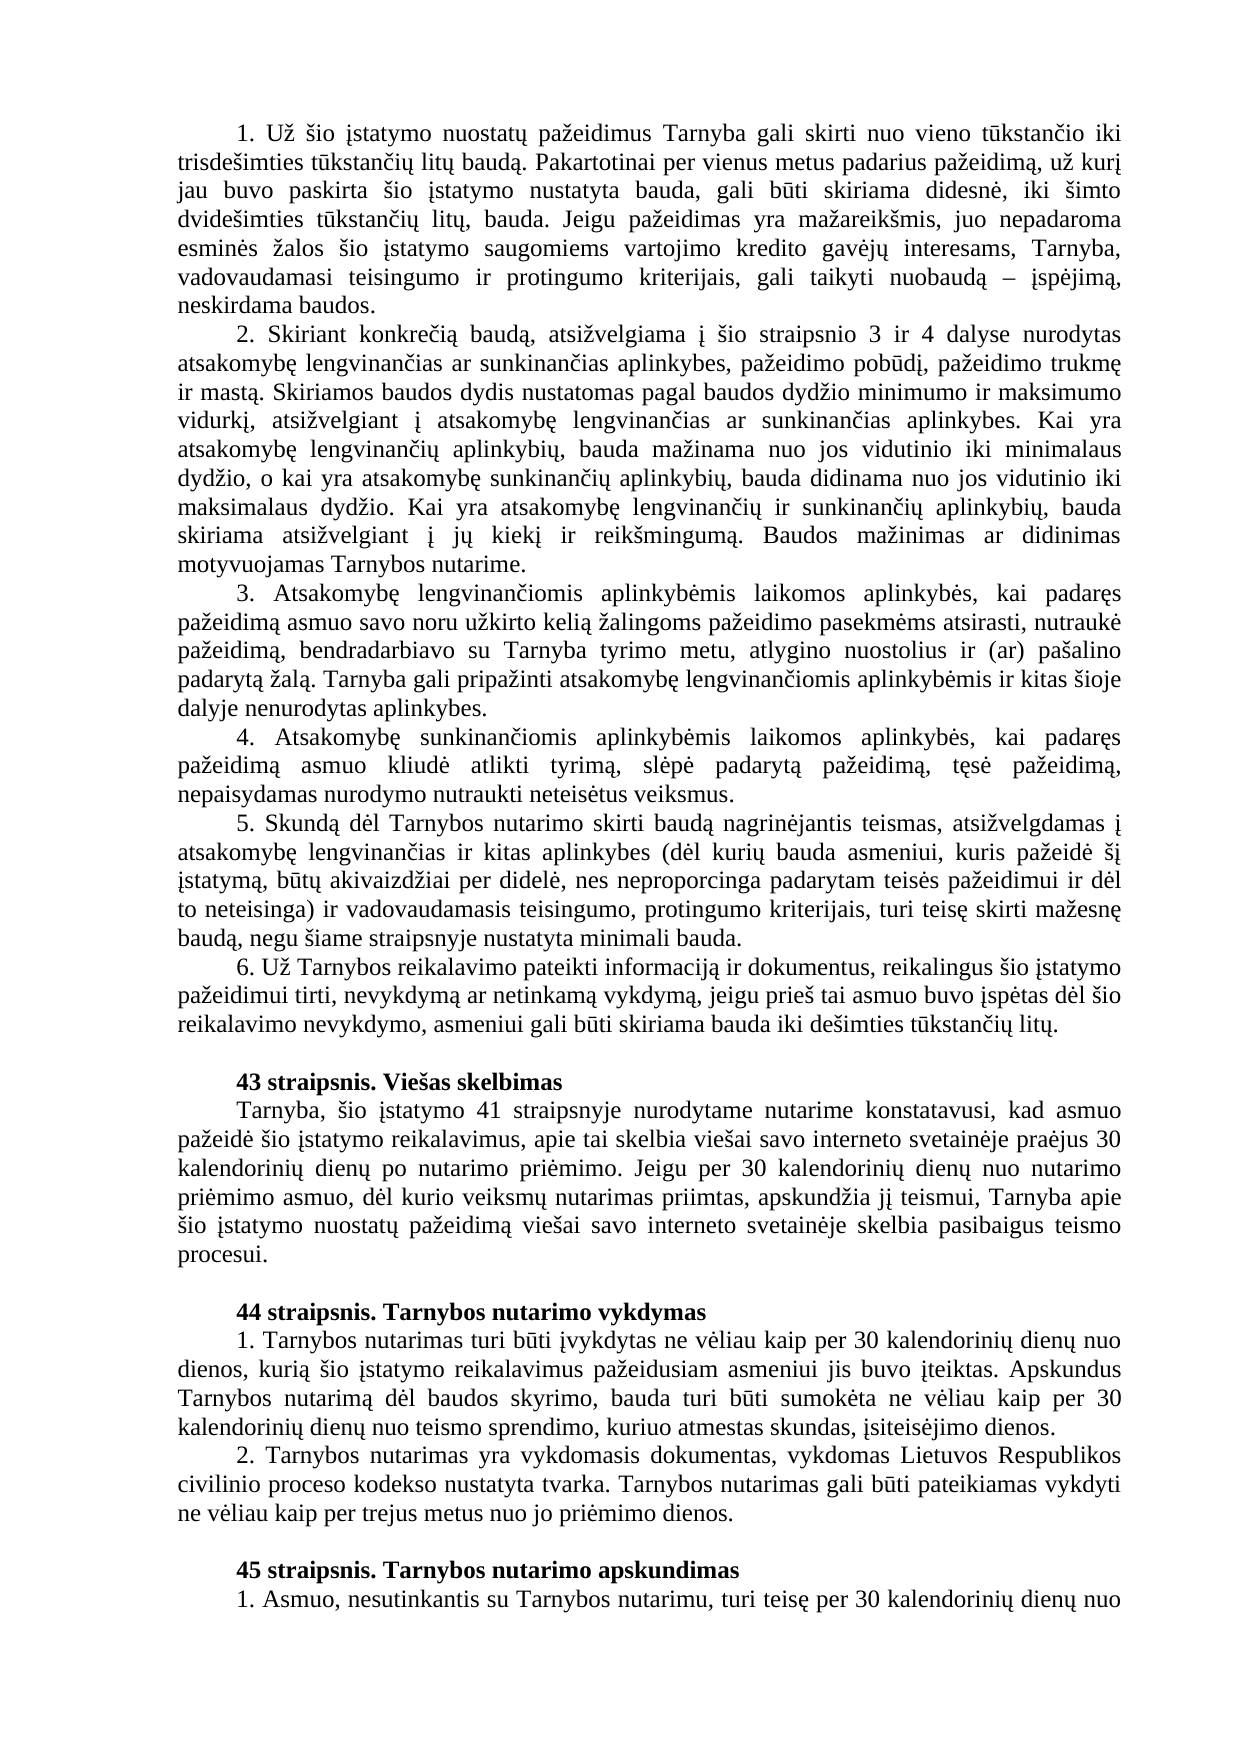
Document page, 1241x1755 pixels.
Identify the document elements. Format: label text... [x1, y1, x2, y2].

text 1. Tarnybos nutarimas turi būti įvykdytas ne vėliau kaip per 30 kalendorinių dienų nuo dienos, kurią šio įstatymo reikalavimus pažeidusiam asmeniui jis buvo įteiktas. Apskundus Tarnybos nutarimą dėl baudos skyrimo, bauda turi būti sumokėta ne vėliau kaip per 30 kalendorinių dienų nuo teismo sprendimo, kuriuo atmestas skundas, įsiteisėjimo dienos. [177, 1326, 1122, 1441]
text 6. Už Tarnybos reikalavimo pateikti informaciją ir dokumentus, reikalingus šio įstatymo pažeidimui tirti, nevykdymą ar netinkamą vykdymą, jeigu prieš tai asmuo buvo įspėtas dėl šio reikalavimo nevykdymo, asmeniui gali būti skiriama bauda iki dešimties tūkstančių litų. [177, 952, 1122, 1038]
text 1. Už šio įstatymo nuostatų pažeidimus Tarnyba gali skirti nuo vieno tūkstančio iki trisdešimties tūkstančių litų baudą. Pakartotinai per vienus metus padarius pažeidimą, už kurį jau buvo paskirta šio įstatymo nustatyta bauda, gali būti skiriama didesnė, iki šimto dvidešimties tūkstančių litų, bauda. Jeigu pažeidimas yra mažareikšmis, juo nepadaroma esminės žalos šio įstatymo saugomiems vartojimo kredito gavėjų interesams, Tarnyba, vadovaudamasi teisingumo ir protingumo kriterijais, gali taikyti nuobaudą – įspėjimą, neskirdama baudos. [177, 118, 1122, 319]
text 2. Skiriant konkrečią baudą, atsižvelgiama į šio straipsnio 3 ir 4 dalyse nurodytas atsakomybę lengvinančias ar sunkinančias aplinkybes, pažeidimo pobūdį, pažeidimo trukmę ir mastą. Skiriamos baudos dydis nustatomas pagal baudos dydžio minimumo ir maksimumo vidurkį, atsižvelgiant į atsakomybę lengvinančias ar sunkinančias aplinkybes. Kai yra atsakomybę lengvinančių aplinkybių, bauda mažinama nuo jos vidutinio iki minimalaus dydžio, o kai yra atsakomybę sunkinančių aplinkybių, bauda didinama nuo jos vidutinio iki maksimalaus dydžio. Kai yra atsakomybę lengvinančių ir sunkinančių aplinkybių, bauda skiriama atsižvelgiant į jų kiekį ir reikšmingumą. Baudos mažinimas ar didinimas motyvuojamas Tarnybos nutarime. [177, 319, 1122, 578]
text 5. Skundą dėl Tarnybos nutarimo skirti baudą nagrinėjantis teismas, atsižvelgdamas į atsakomybę lengvinančias ir kitas aplinkybes (dėl kurių bauda asmeniui, kuris pažeidė šį įstatymą, būtų akivaizdžiai per didelė, nes neproporcinga padarytam teisės pažeidimui ir dėl to neteisinga) ir vadovaudamasis teisingumo, protingumo kriterijais, turi teisę skirti mažesnę baudą, negu šiame straipsnyje nustatyta minimali bauda. [177, 808, 1122, 952]
text 4. Atsakomybę sunkinančiomis aplinkybėmis laikomos aplinkybės, kai padaręs pažeidimą asmuo kliudė atlikti tyrimą, slėpė padarytą pažeidimą, tęsė pažeidimą, nepaisydamas nurodymo nutraukti neteisėtus veiksmus. [177, 722, 1122, 808]
text Tarnyba, šio įstatymo 41 straipsnyje nurodytame nutarime konstatavusi, kad asmuo pažeidė šio įstatymo reikalavimus, apie tai skelbia viešai savo interneto svetainėje praėjus 30 kalendorinių dienų po nutarimo priėmimo. Jeigu per 30 kalendorinių dienų nuo nutarimo priėmimo asmuo, dėl kurio veiksmų nutarimas priimtas, apskundžia jį teismui, Tarnyba apie šio įstatymo nuostatų pažeidimą viešai savo interneto svetainėje skelbia pasibaigus teismo procesui. [177, 1096, 1122, 1268]
text 3. Atsakomybę lengvinančiomis aplinkybėmis laikomos aplinkybės, kai padaręs pažeidimą asmuo savo noru užkirto kelią žalingoms pažeidimo pasekmėms atsirasti, nutraukė pažeidimą, bendradarbiavo su Tarnyba tyrimo metu, atlygino nuostolius ir (ar) pašalino padarytą žalą. Tarnyba gali pripažinti atsakomybę lengvinančiomis aplinkybėmis ir kitas šioje dalyje nenurodytas aplinkybes. [177, 578, 1122, 722]
text 43 straipsnis. Viešas skelbimas [177, 1067, 1122, 1096]
text 44 straipsnis. Tarnybos nutarimo vykdymas [177, 1297, 1122, 1326]
text 45 straipsnis. Tarnybos nutarimo apskundimas [177, 1556, 1122, 1584]
text 2. Tarnybos nutarimas yra vykdomasis dokumentas, vykdomas Lietuvos Respublikos civilinio proceso kodekso nustatyta tvarka. Tarnybos nutarimas gali būti pateikiamas vykdyti ne vėliau kaip per trejus metus nuo jo priėmimo dienos. [177, 1441, 1122, 1527]
text 1. Asmuo, nesutinkantis su Tarnybos nutarimu, turi teisę per 30 kalendorinių dienų nuo [177, 1584, 1122, 1613]
